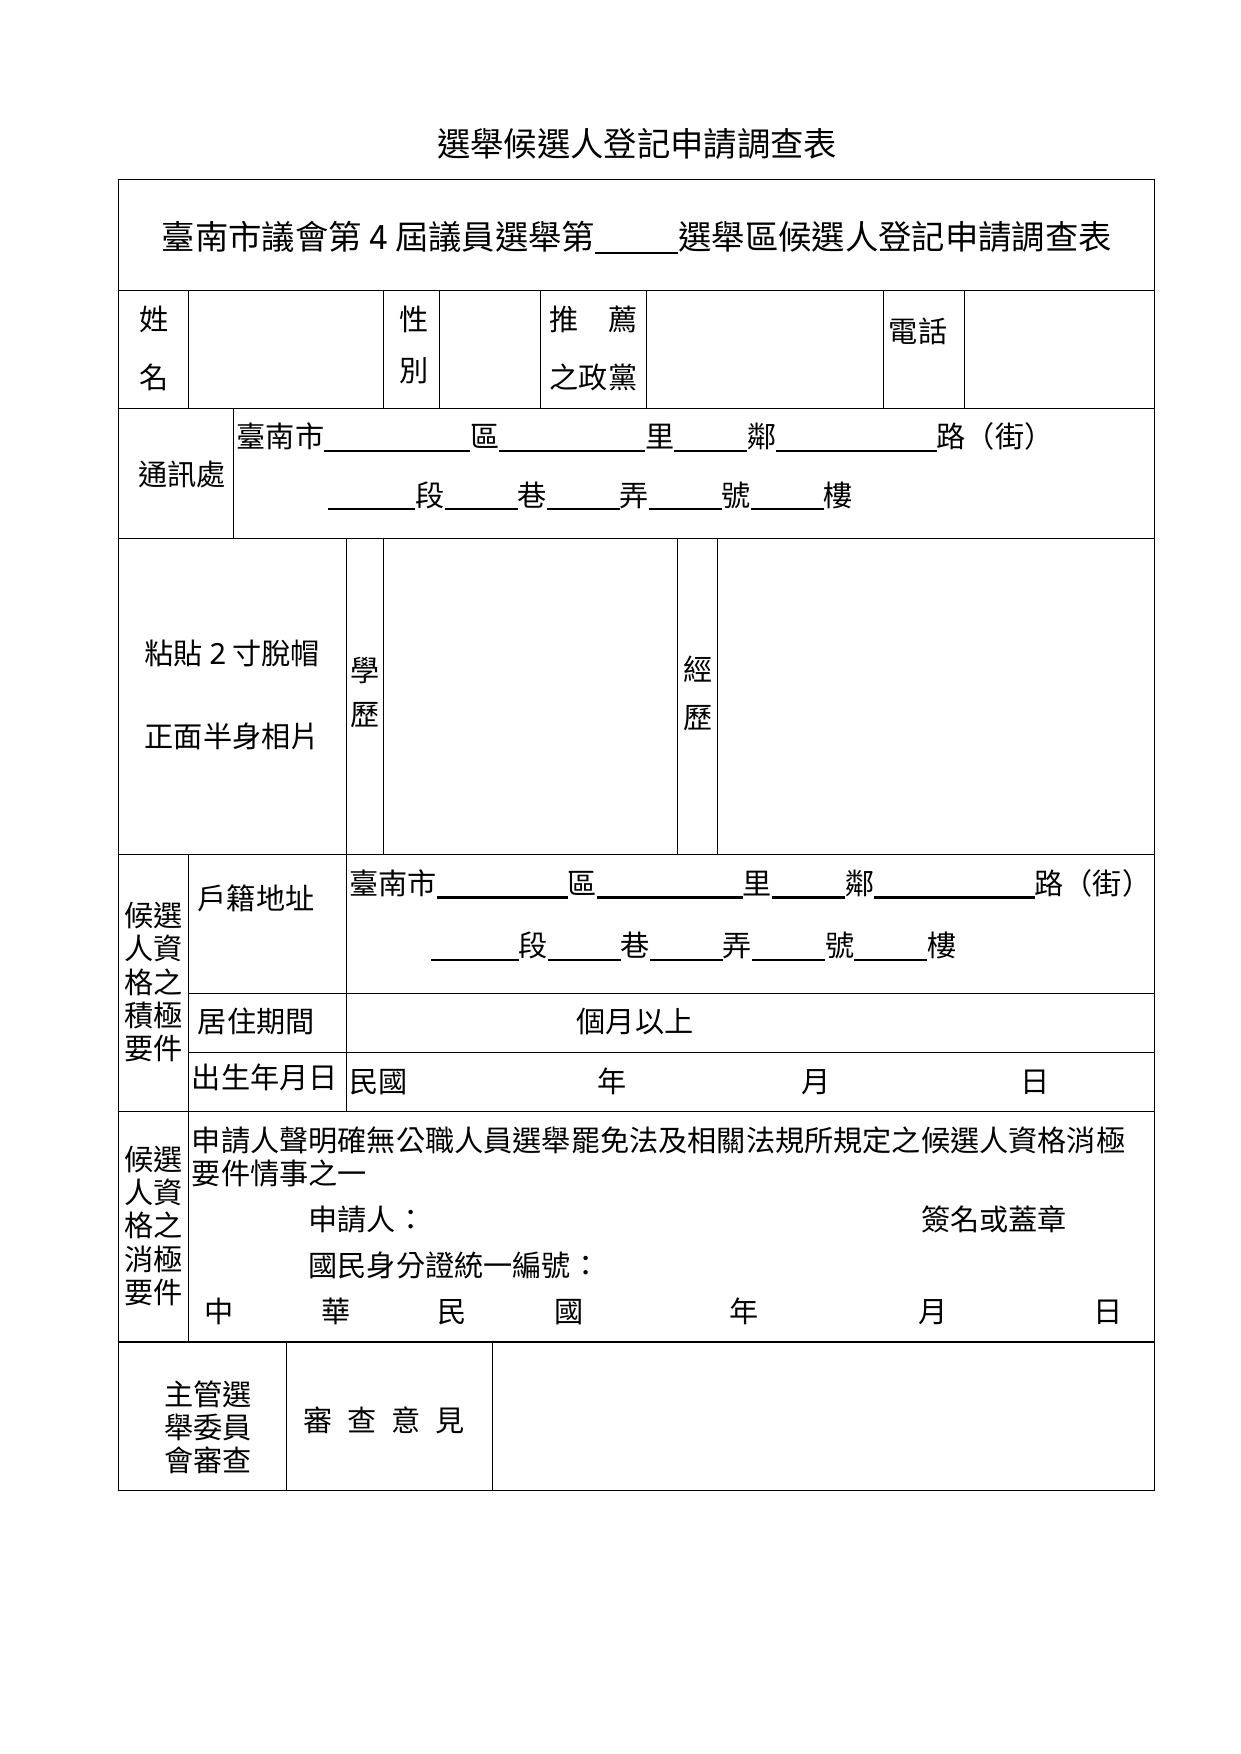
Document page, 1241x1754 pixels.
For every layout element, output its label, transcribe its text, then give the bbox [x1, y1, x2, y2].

table_cell 電話 [884, 291, 964, 407]
table_cell 出生年月日 [189, 1053, 346, 1111]
table_cell 推 薦 之政黨 [541, 291, 646, 407]
table_cell 粘貼2寸脫帽 正面半身相片 [119, 539, 346, 854]
table_cell 候選 人資 格之 消極 要件 [119, 1112, 188, 1341]
table_cell 民國 年 月 日 [347, 1053, 1154, 1111]
table_cell 臺南市 區 里 鄰 路（街） 段 巷 弄 號 樓 [234, 409, 1154, 538]
table_cell [440, 291, 540, 407]
table_cell [718, 539, 1154, 854]
table_header 臺南市議會第4屆議員選舉第 選舉區候選人登記申請調查表 [119, 180, 1154, 290]
table_cell [189, 291, 383, 407]
table_cell [384, 539, 677, 854]
table_cell 通訊處 [119, 409, 233, 538]
text 選舉候選人登記申請調查表 [118, 118, 1122, 166]
table_cell 性 別 [384, 291, 439, 407]
table_cell 申請人聲明確無公職人員選舉罷免法及相關法規所規定之候選人資格消極要件情事之一 申請人： 簽名或蓋章 國民身分證統一編號： 中 華 民 國 年 月 日 [189, 1112, 1154, 1341]
table_cell 姓 名 [119, 291, 188, 407]
table_cell 候選 人資 格之 積極 要件 [119, 855, 188, 1111]
table_cell 戶籍地址 [189, 855, 346, 992]
table_cell 經歷 [678, 539, 717, 854]
table_cell 居住期間 [189, 994, 346, 1052]
table_cell 主管選舉委員會審查 [119, 1343, 286, 1489]
table_cell 審 查 意 見 [287, 1343, 492, 1489]
table_cell [493, 1343, 1154, 1489]
table_cell 學歷 [347, 539, 383, 854]
table_cell 個月以上 [347, 994, 1154, 1052]
table_cell [965, 291, 1154, 407]
table_cell 臺南市 區 里 鄰 路（街） 段 巷 弄 號 樓 [347, 855, 1154, 992]
table_cell [647, 291, 883, 407]
